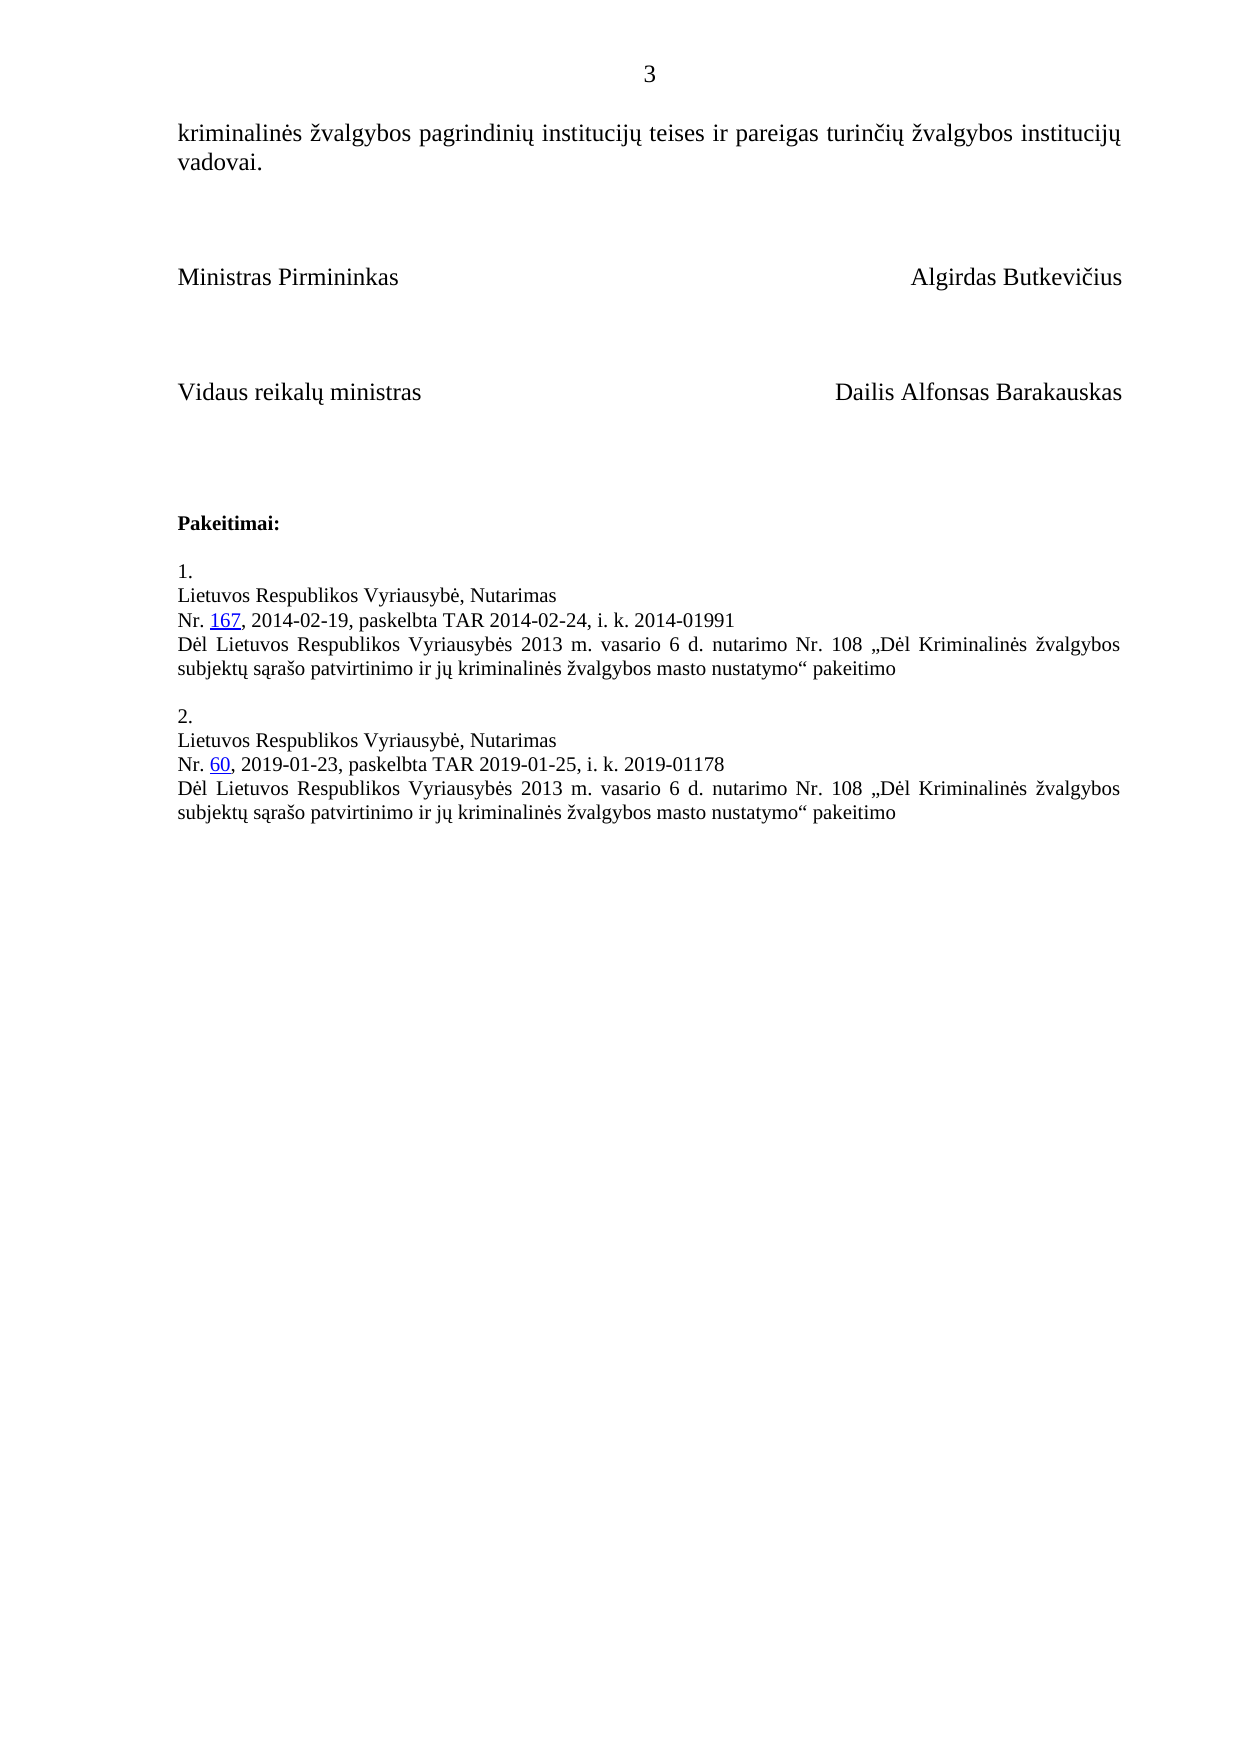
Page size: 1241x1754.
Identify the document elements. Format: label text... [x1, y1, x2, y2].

text Lietuvos Respublikos Vyriausybė, Nutarimas [177, 583, 1122, 607]
text Ministras Pirmininkas Algirdas Butkevičius [177, 262, 1122, 291]
text Dėl Lietuvos Respublikos Vyriausybės 2013 m. vasario 6 d. nutarimo Nr. 108 „Dėl Kriminalinės žvalgybos subjektų sąrašo patvirtinimo ir jų kriminalinės žvalgybos masto nustatymo“ pakeitimo [177, 632, 1122, 680]
text Pakeitimai: [177, 511, 1122, 535]
text Vidaus reikalų ministras Dailis Alfonsas Barakauskas [177, 377, 1122, 406]
text Nr. 60, 2019-01-23, paskelbta TAR 2019-01-25, i. k. 2019-01178 [177, 752, 1122, 776]
text Nr. 167, 2014-02-19, paskelbta TAR 2014-02-24, i. k. 2014-01991 [177, 607, 1122, 632]
text Lietuvos Respublikos Vyriausybė, Nutarimas [177, 728, 1122, 752]
text 2. [177, 704, 1122, 728]
text Dėl Lietuvos Respublikos Vyriausybės 2013 m. vasario 6 d. nutarimo Nr. 108 „Dėl Kriminalinės žvalgybos subjektų sąrašo patvirtinimo ir jų kriminalinės žvalgybos masto nustatymo“ pakeitimo [177, 776, 1122, 824]
text kriminalinės žvalgybos pagrindinių institucijų teises ir pareigas turinčių žvalgybos institucijų vadovai. [177, 118, 1122, 176]
text 1. [177, 559, 1122, 583]
